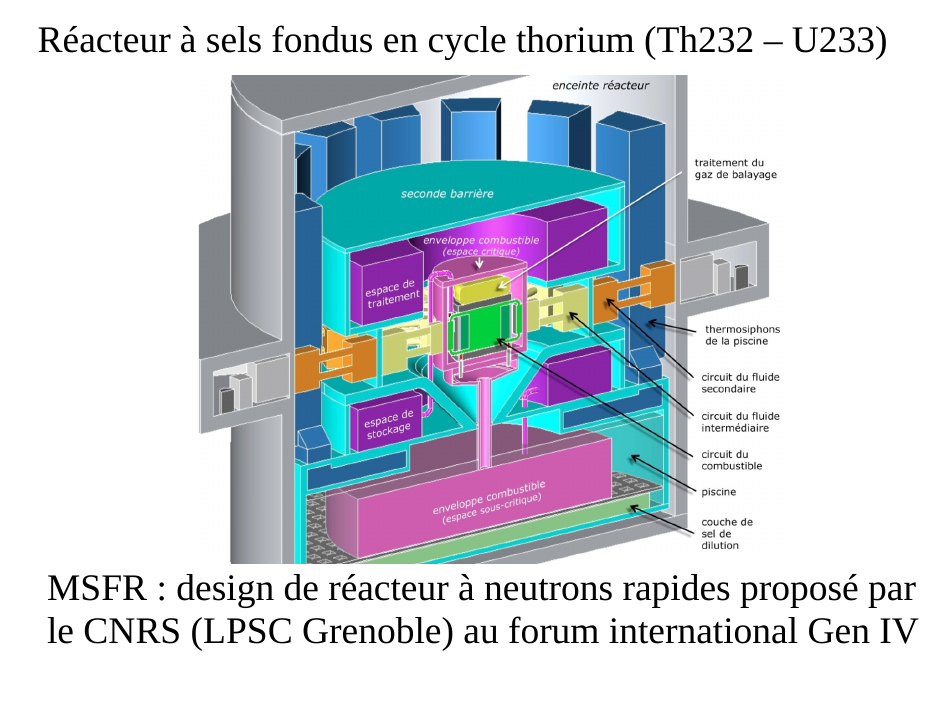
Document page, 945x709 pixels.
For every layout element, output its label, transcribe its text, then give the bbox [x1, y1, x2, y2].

picture [198, 75, 790, 564]
text Réacteur à sels fondus en cycle thorium (Th232 – U233) [0, 18, 945, 61]
text le CNRS (LPSC Grenoble) au forum international Gen IV [0, 608, 945, 651]
text MSFR : design de réacteur à neutrons rapides proposé par [0, 565, 945, 608]
